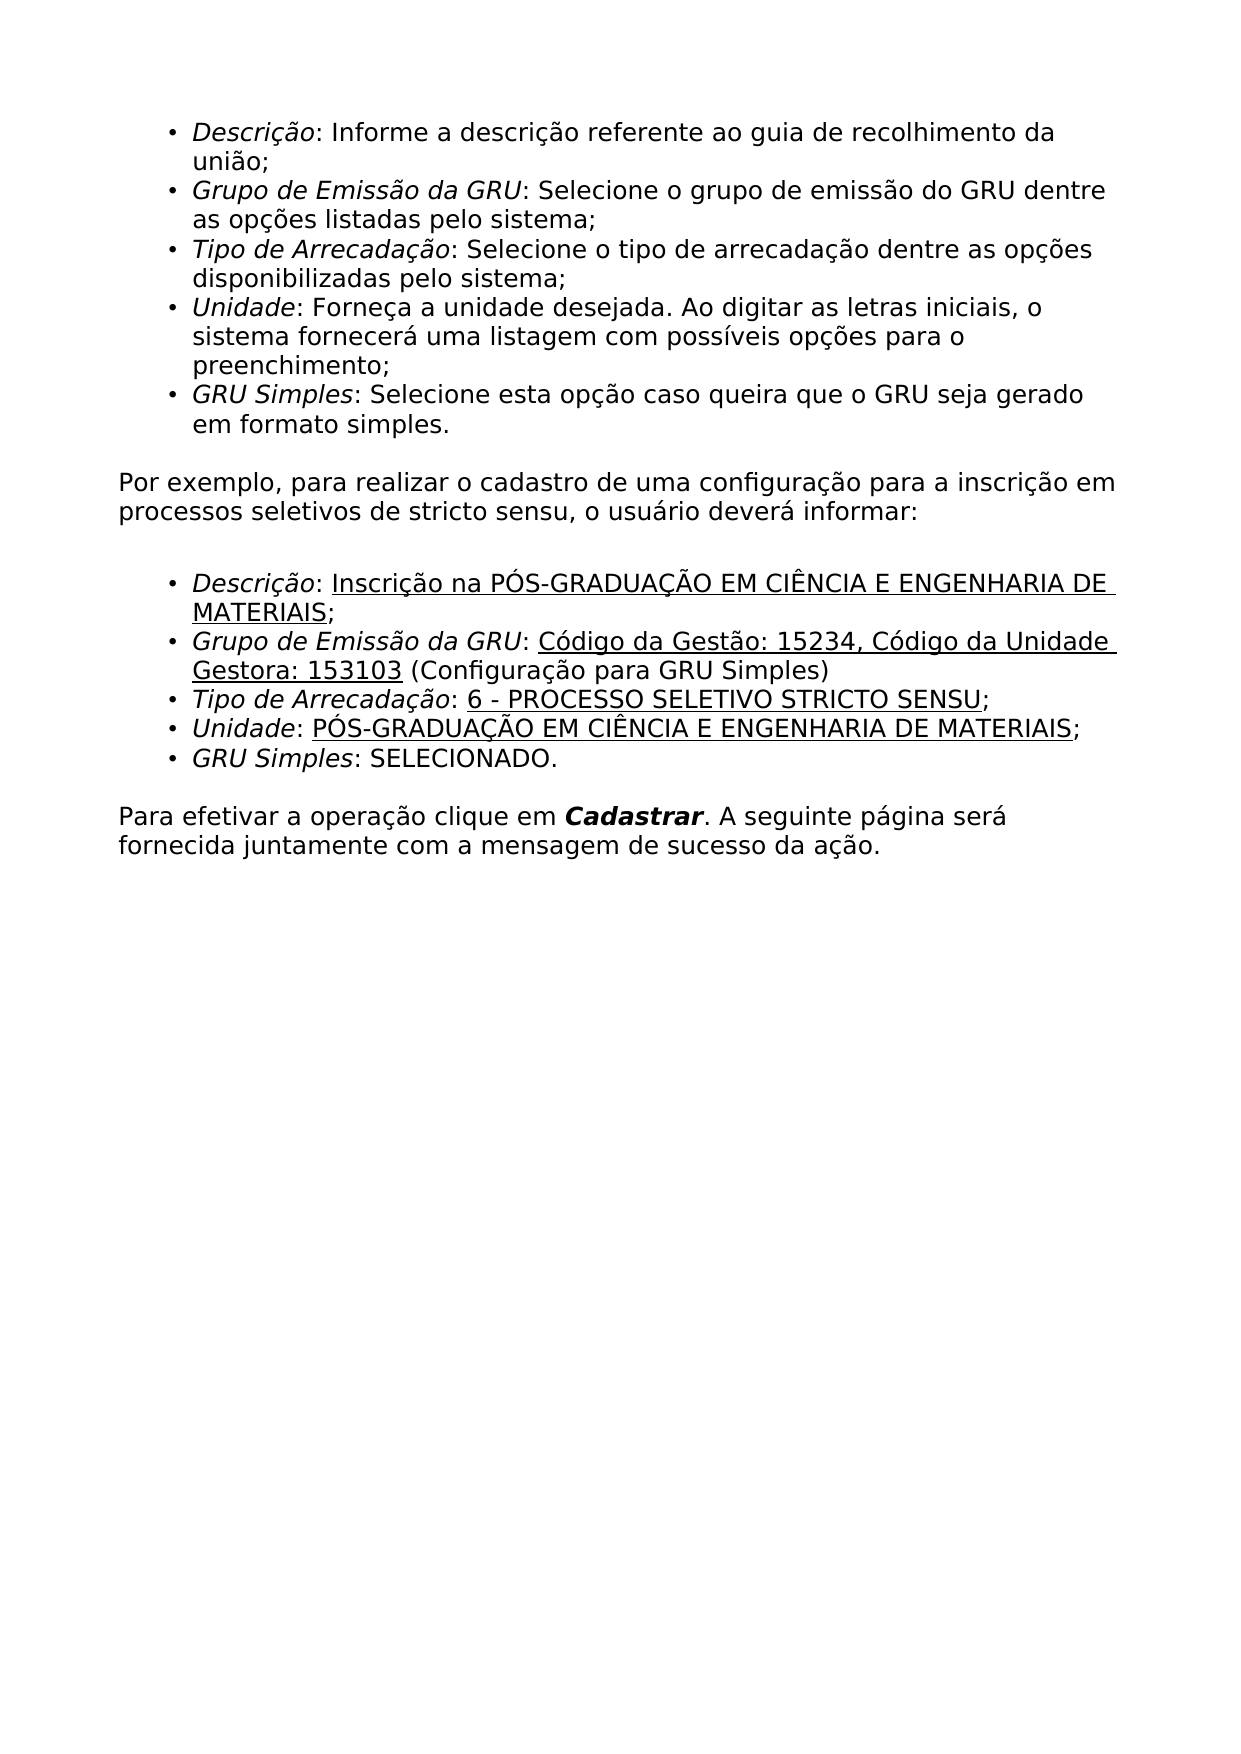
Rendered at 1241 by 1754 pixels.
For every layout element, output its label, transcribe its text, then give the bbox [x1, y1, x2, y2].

list Grupo de Emissão da GRU: Selecione o grupo de emissão do GRU dentre as opções listadas pelo sistema; [177, 176, 1122, 235]
list Unidade: PÓS-GRADUAÇÃO EM CIÊNCIA E ENGENHARIA DE MATERIAIS; [177, 714, 1122, 744]
list Descrição: Informe a descrição referente ao guia de recolhimento da união; [177, 118, 1122, 176]
list GRU Simples: SELECIONADO. [177, 744, 1122, 773]
list Tipo de Arrecadação: Selecione o tipo de arrecadação dentre as opções disponibilizadas pelo sistema; [177, 235, 1122, 293]
list Tipo de Arrecadação: 6 - PROCESSO SELETIVO STRICTO SENSU; [177, 685, 1122, 714]
text Por exemplo, para realizar o cadastro de uma configuração para a inscrição em processos seletivos de stricto sensu, o usuário deverá informar: [118, 468, 1122, 527]
list Grupo de Emissão da GRU: Código da Gestão: 15234, Código da Unidade Gestora: 153103 (Configuração para GRU Simples) [177, 627, 1122, 685]
list GRU Simples: Selecione esta opção caso queira que o GRU seja gerado em formato simples. [177, 381, 1122, 439]
list Descrição: Inscrição na PÓS-GRADUAÇÃO EM CIÊNCIA E ENGENHARIA DE MATERIAIS; [177, 569, 1122, 627]
text Para efetivar a operação clique em Cadastrar. A seguinte página será fornecida juntamente com a mensagem de sucesso da ação. [118, 802, 1122, 861]
list Unidade: Forneça a unidade desejada. Ao digitar as letras iniciais, o sistema fornecerá uma listagem com possíveis opções para o preenchimento; [177, 293, 1122, 381]
